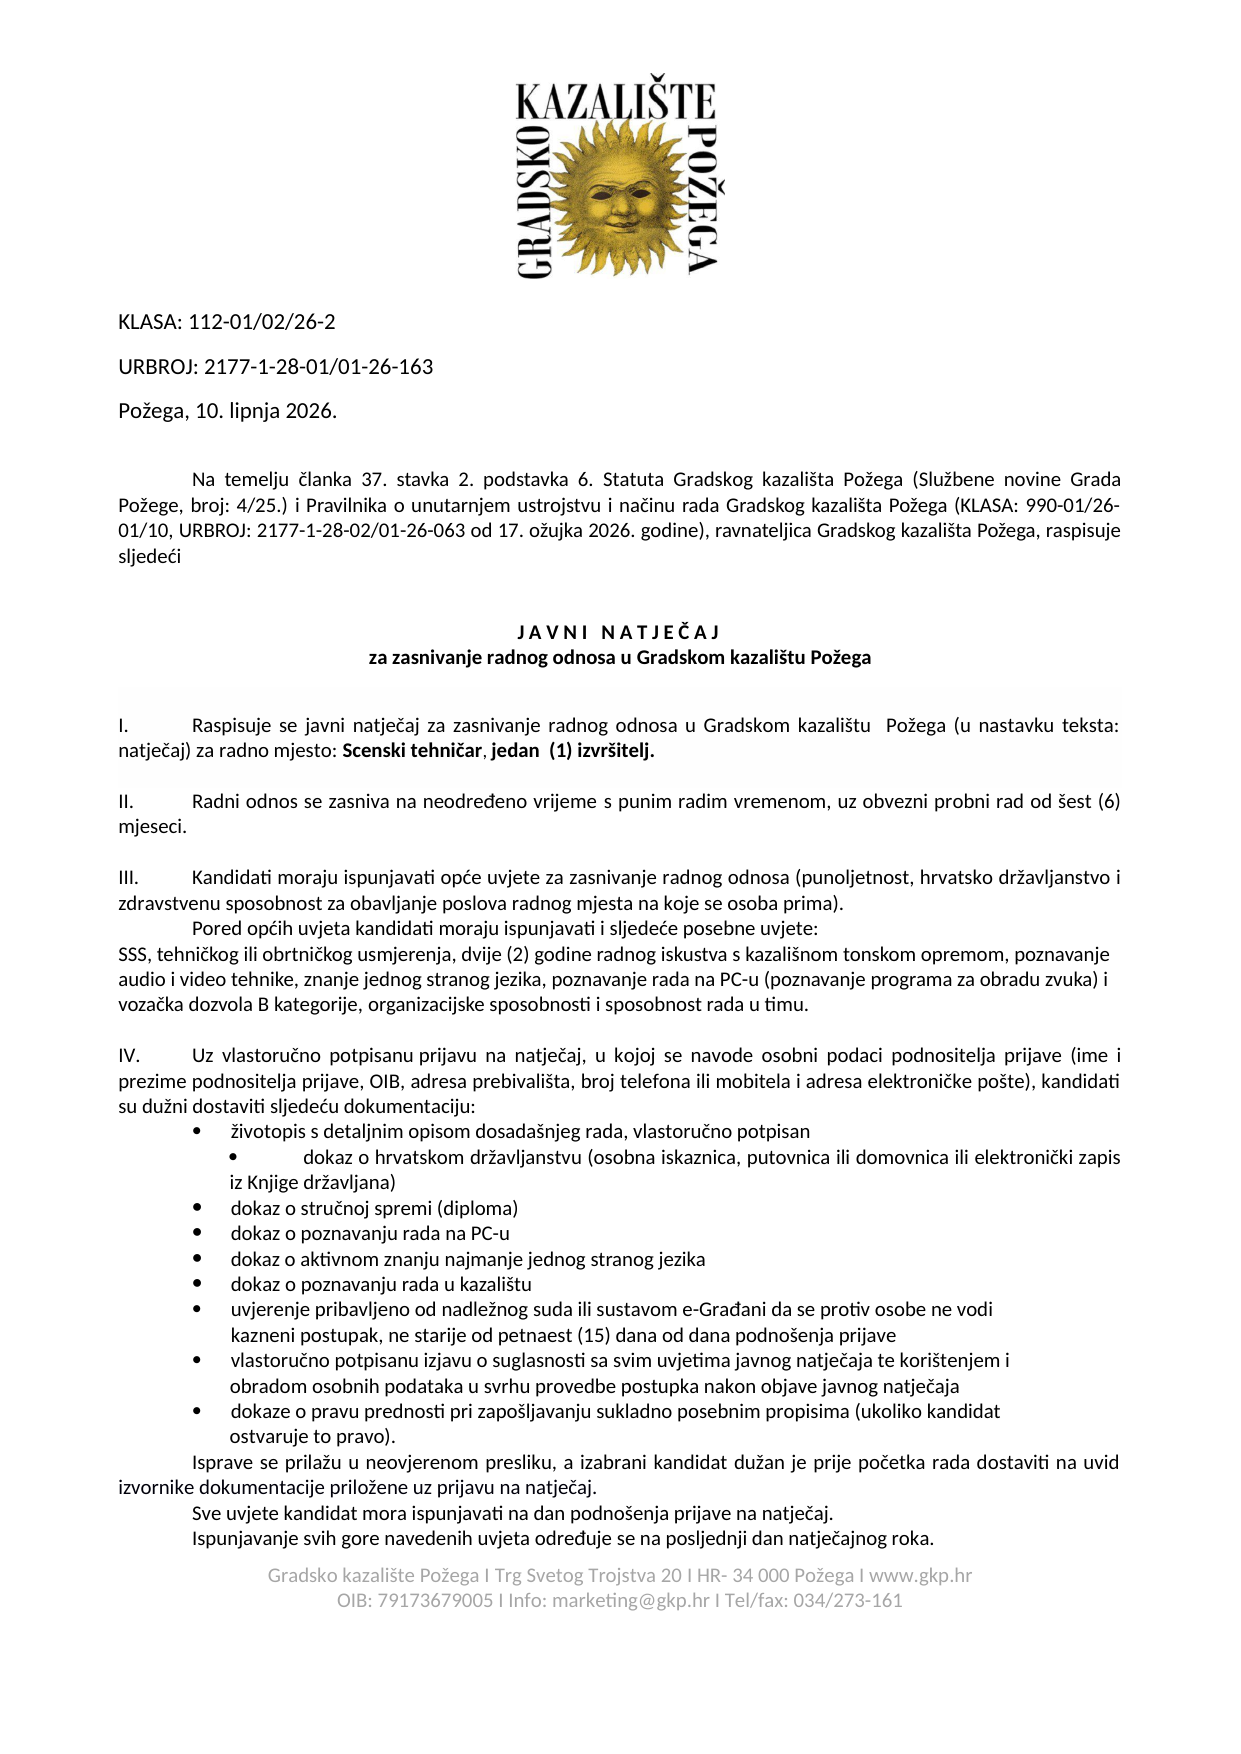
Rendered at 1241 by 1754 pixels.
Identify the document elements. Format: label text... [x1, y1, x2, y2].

list dokaz o stručnoj spremi (diploma) [193, 1195, 1122, 1220]
text obradom osobnih podataka u svrhu provedbe postupka nakon objave javnog natječaja [229, 1373, 1122, 1398]
list uvjerenje pribavljeno od nadležnog suda ili sustavom e-Građani da se protiv osobe ne vodi [193, 1297, 1122, 1322]
text Ispunjavanje svih gore navedenih uvjeta određuje se na posljednji dan natječajnog roka. [118, 1525, 1122, 1551]
text Na temelju članka 37. stavka 2. podstavka 6. Statuta Gradskog kazališta Požega (Službene novine Grada Požege, broj: 4/25.) i Pravilnika o unutarnjem ustrojstvu i načinu rada Gradskog kazališta Požega (KLASA: 990-01/26-01/10, URBROJ: 2177-1-28-02/01-26-063 od 17. ožujka 2026. godine), ravnateljica Gradskog kazališta Požega, raspisuje sljedeći [118, 467, 1122, 568]
text SSS, tehničkog ili obrtničkog usmjerenja, dvije (2) godine radnog iskustva s kazališnom tonskom opremom, poznavanje audio i video tehnike, znanje jednog stranog jezika, poznavanje rada na PC-u (poznavanje programa za obradu zvuka) i vozačka dozvola B kategorije, organizacijske sposobnosti i sposobnost rada u timu. [118, 941, 1122, 1017]
text KLASA: 112-01/02/26-2 [118, 307, 1122, 335]
text I. Raspisuje se javni natječaj za zasnivanje radnog odnosa u Gradskom kazalištu Požega (u nastavku teksta: natječaj) za radno mjesto: Scenski tehničar, jedan (1) izvršitelj. [118, 712, 1122, 763]
text Pored općih uvjeta kandidati moraju ispunjavati i sljedeće posebne uvjete: [118, 915, 1122, 941]
list dokaz o poznavanju rada na PC-u [193, 1220, 1122, 1246]
text Sve uvjete kandidat mora ispunjavati na dan podnošenja prijave na natječaj. [118, 1500, 1122, 1525]
text IV. Uz vlastoručno potpisanu prijavu na natječaj, u kojoj se navode osobni podaci podnositelja prijave (ime i prezime podnositelja prijave, OIB, adresa prebivališta, broj telefona ili mobitela i adresa elektroničke pošte), kandidati su dužni dostaviti sljedeću dokumentaciju: [118, 1042, 1122, 1119]
text za zasnivanje radnog odnosa u Gradskom kazalištu Požega [118, 644, 1122, 670]
text ostvaruje to pravo). [192, 1424, 1122, 1449]
text URBROJ: 2177-1-28-01/01-26-163 [118, 352, 1122, 380]
text J A V N I N A T J E Č A J [118, 619, 1122, 644]
list dokaz o aktivnom znanju najmanje jednog stranog jezika [193, 1246, 1122, 1271]
text II. Radni odnos se zasniva na neodređeno vrijeme s punim radim vremenom, uz obvezni probni rad od šest (6) mjeseci. [118, 788, 1122, 839]
text III. Kandidati moraju ispunjavati opće uvjete za zasnivanje radnog odnosa (punoljetnost, hrvatsko državljanstvo i zdravstvenu sposobnost za obavljanje poslova radnog mjesta na koje se osoba prima). [118, 864, 1122, 915]
list dokaze o pravu prednosti pri zapošljavanju sukladno posebnim propisima (ukoliko kandidat [193, 1398, 1122, 1424]
list dokaz o poznavanju rada u kazalištu [193, 1271, 1122, 1297]
list životopis s detaljnim opisom dosadašnjeg rada, vlastoručno potpisan [193, 1119, 1122, 1144]
text kazneni postupak, ne starije od petnaest (15) dana od dana podnošenja prijave [231, 1322, 1122, 1347]
text Isprave se prilažu u neovjerenom presliku, a izabrani kandidat dužan je prije početka rada dostaviti na uvid izvornike dokumentacije priložene uz prijavu na natječaj. [118, 1449, 1122, 1500]
list dokaz o hrvatskom državljanstvu (osobna iskaznica, putovnica ili domovnica ili elektronički zapis iz Knjige državljana) [229, 1144, 1122, 1195]
text Požega, 10. lipnja 2026. [118, 397, 1122, 424]
list vlastoručno potpisanu izjavu o suglasnosti sa svim uvjetima javnog natječaja te korištenjem i [193, 1347, 1122, 1373]
